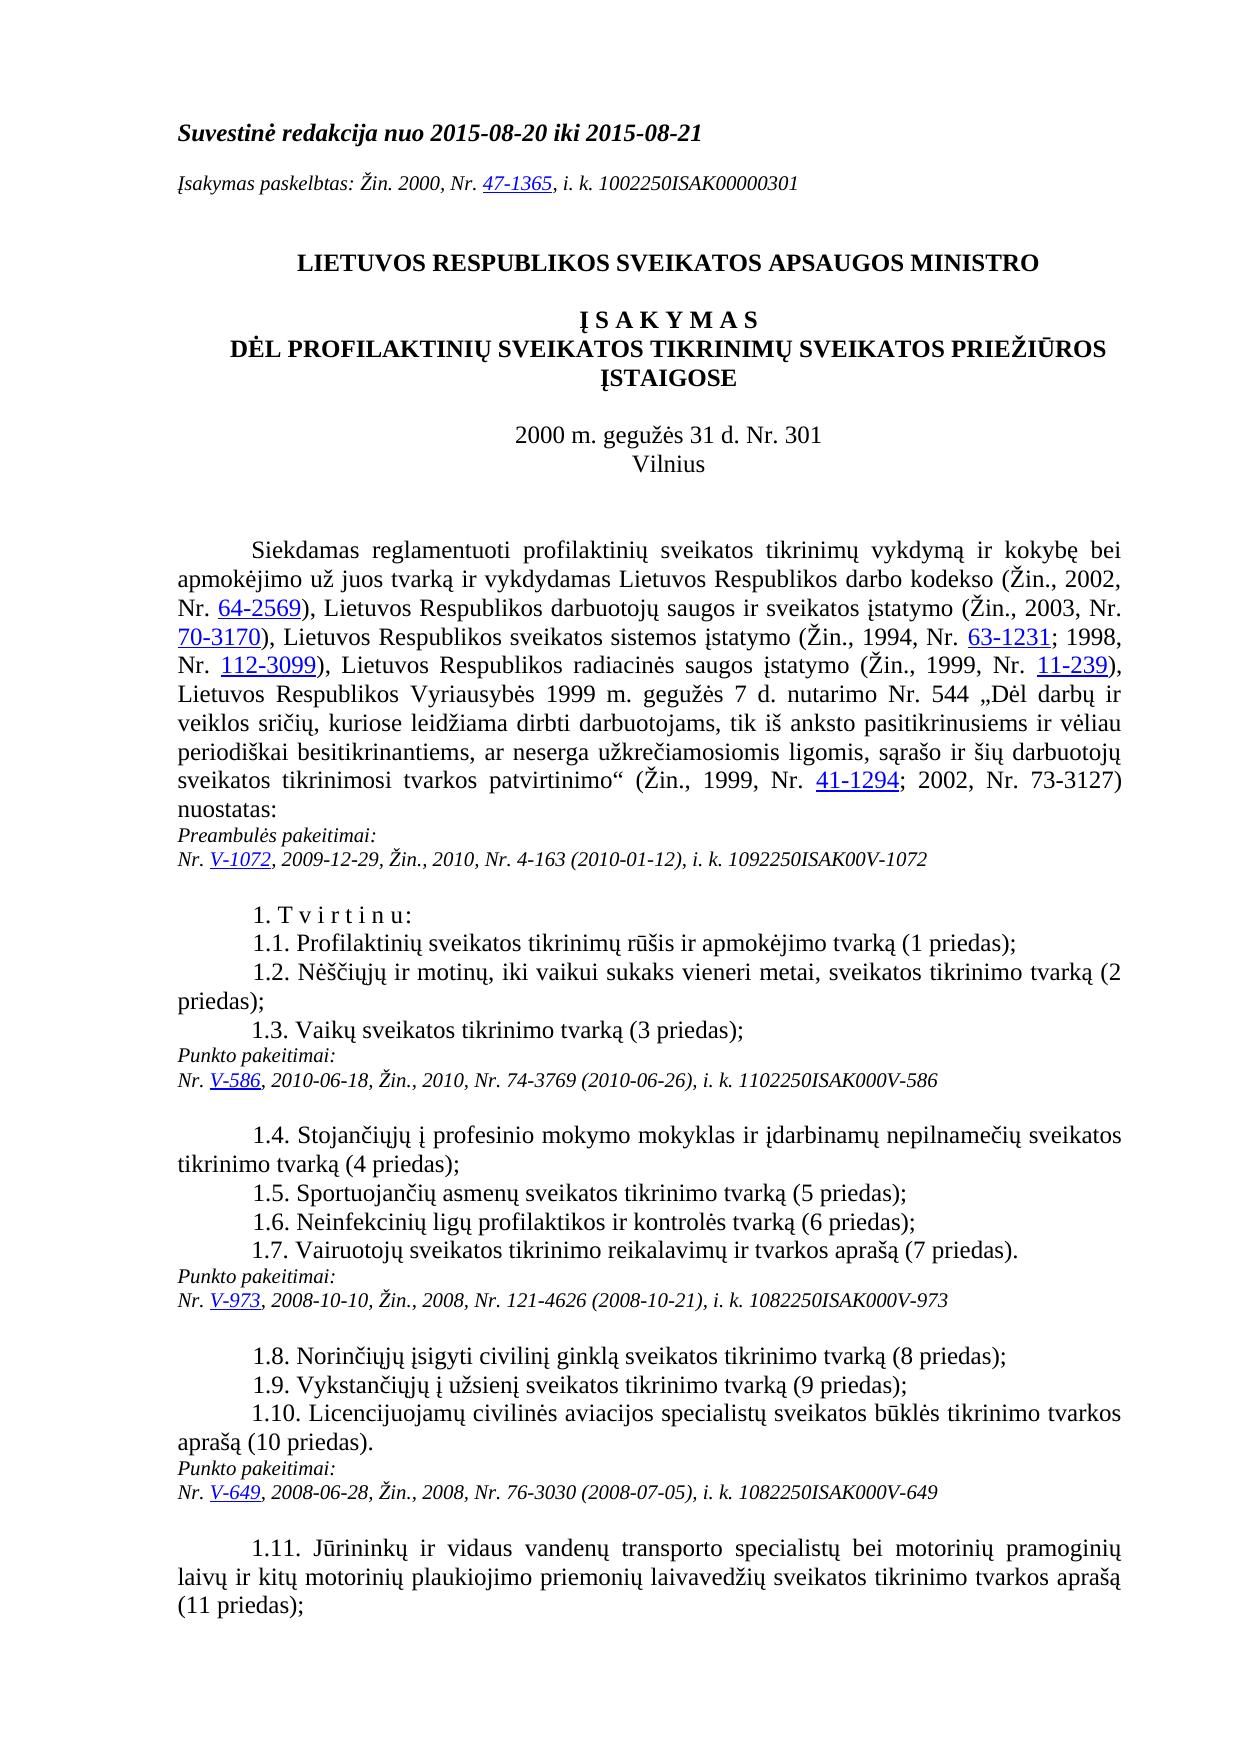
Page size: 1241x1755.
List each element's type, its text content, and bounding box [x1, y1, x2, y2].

text Preambulės pakeitimai: [177, 823, 1122, 847]
text Nr. V-973, 2008-10-10, Žin., 2008, Nr. 121-4626 (2008-10-21), i. k. 1082250ISAK000V-973 [177, 1288, 1122, 1312]
text Suvestinė redakcija nuo 2015-08-20 iki 2015-08-21 [177, 118, 1122, 147]
text Nr. V-649, 2008-06-28, Žin., 2008, Nr. 76-3030 (2008-07-05), i. k. 1082250ISAK000V-649 [177, 1480, 1122, 1504]
text Nr. V-1072, 2009-12-29, Žin., 2010, Nr. 4-163 (2010-01-12), i. k. 1092250ISAK00V-1072 [177, 847, 1122, 871]
text Punkto pakeitimai: [177, 1456, 1122, 1480]
text 1.2. Nėščiųjų ir motinų, iki vaikui sukaks vieneri metai, sveikatos tikrinimo tvarką (2 priedas); [177, 957, 1122, 1015]
text 1.9. Vykstančiųjų į užsienį sveikatos tikrinimo tvarką (9 priedas); [177, 1370, 1122, 1398]
text Įsakymas paskelbtas: Žin. 2000, Nr. 47-1365, i. k. 1002250ISAK00000301 [177, 171, 1122, 195]
text 1.10. Licencijuojamų civilinės aviacijos specialistų sveikatos būklės tikrinimo tvarkos aprašą (10 priedas). [177, 1398, 1122, 1456]
text Siekdamas reglamentuoti profilaktinių sveikatos tikrinimų vykdymą ir kokybę bei apmokėjimo už juos tvarką ir vykdydamas Lietuvos Respublikos darbo kodekso (Žin., 2002, Nr. 64-2569), Lietuvos Respublikos darbuotojų saugos ir sveikatos įstatymo (Žin., 2003, Nr. 70-3170), Lietuvos Respublikos sveikatos sistemos įstatymo (Žin., 1994, Nr. 63-1231; 1998, Nr. 112-3099), Lietuvos Respublikos radiacinės saugos įstatymo (Žin., 1999, Nr. 11-239), Lietuvos Respublikos Vyriausybės 1999 m. gegužės 7 d. nutarimo Nr. 544 „Dėl darbų ir veiklos sričių, kuriose leidžiama dirbti darbuotojams, tik iš anksto pasitikrinusiems ir vėliau periodiškai besitikrinantiems, ar neserga užkrečiamosiomis ligomis, sąrašo ir šių darbuotojų sveikatos tikrinimosi tvarkos patvirtinimo“ (Žin., 1999, Nr. 41-1294; 2002, Nr. 73-3127) nuostatas: [177, 535, 1122, 823]
text Punkto pakeitimai: [177, 1264, 1122, 1288]
text 1. Tvirtinu: [177, 900, 1122, 928]
text DĖL PROFILAKTINIŲ SVEIKATOS TIKRINIMŲ SVEIKATOS PRIEŽIŪROS ĮSTAIGOSE [215, 334, 1122, 392]
text 1.8. Norinčiųjų įsigyti civilinį ginklą sveikatos tikrinimo tvarką (8 priedas); [177, 1341, 1122, 1370]
text Vilnius [215, 449, 1122, 478]
text LIETUVOS RESPUBLIKOS SVEIKATOS APSAUGOS MINISTRO [215, 248, 1122, 277]
text 2000 m. gegužės 31 d. Nr. 301 [215, 420, 1122, 449]
text Punkto pakeitimai: [177, 1043, 1122, 1067]
text 1.1. Profilaktinių sveikatos tikrinimų rūšis ir apmokėjimo tvarką (1 priedas); [177, 928, 1122, 957]
text 1.7. Vairuotojų sveikatos tikrinimo reikalavimų ir tvarkos aprašą (7 priedas). [177, 1235, 1122, 1264]
text Į S A K Y M A S [215, 305, 1122, 334]
text 1.4. Stojančiųjų į profesinio mokymo mokyklas ir įdarbinamų nepilnamečių sveikatos tikrinimo tvarką (4 priedas); [177, 1120, 1122, 1178]
text 1.11. Jūrininkų ir vidaus vandenų transporto specialistų bei motorinių pramoginių laivų ir kitų motorinių plaukiojimo priemonių laivavedžių sveikatos tikrinimo tvarkos aprašą (11 priedas); [177, 1533, 1122, 1619]
text Nr. V-586, 2010-06-18, Žin., 2010, Nr. 74-3769 (2010-06-26), i. k. 1102250ISAK000V-586 [177, 1067, 1122, 1092]
text 1.5. Sportuojančių asmenų sveikatos tikrinimo tvarką (5 priedas); [177, 1178, 1122, 1207]
text 1.3. Vaikų sveikatos tikrinimo tvarką (3 priedas); [177, 1015, 1122, 1043]
text 1.6. Neinfekcinių ligų profilaktikos ir kontrolės tvarką (6 priedas); [177, 1207, 1122, 1235]
